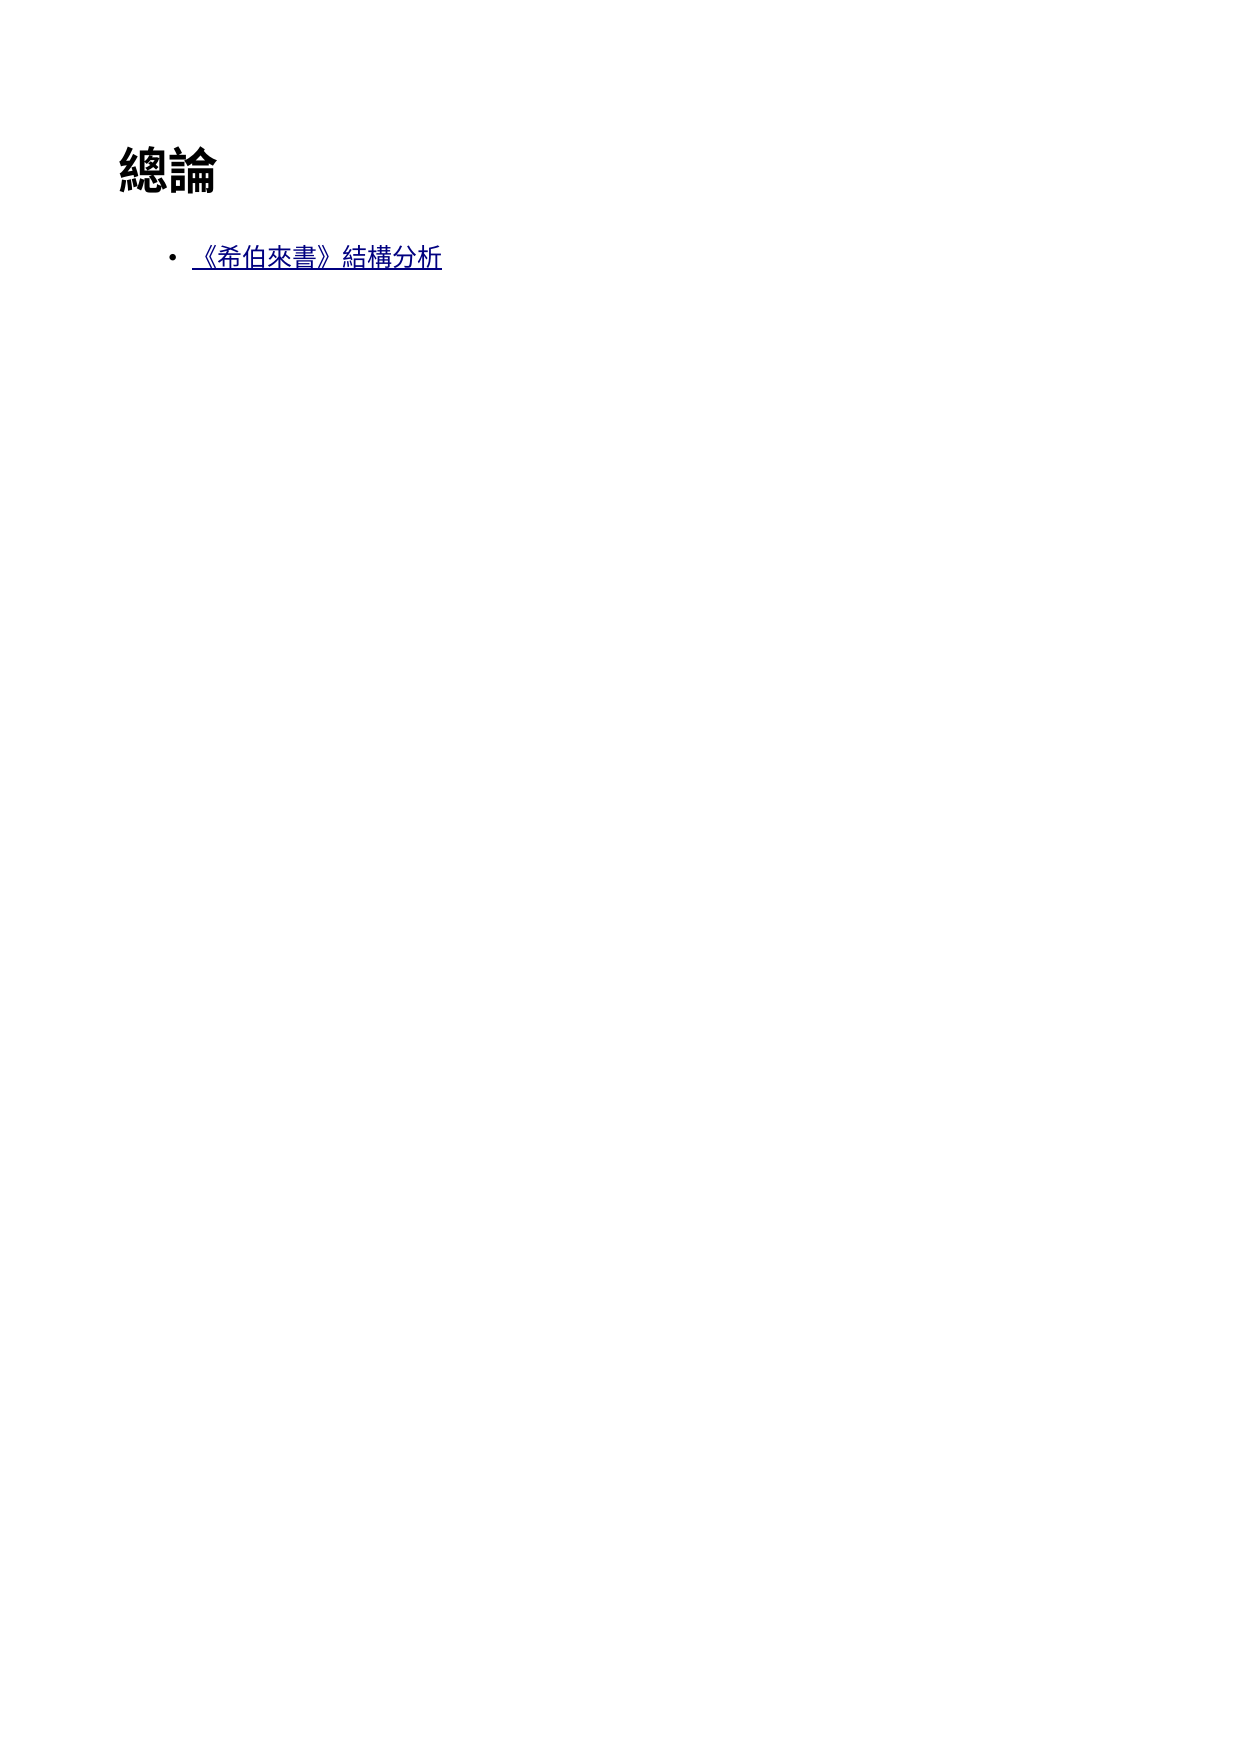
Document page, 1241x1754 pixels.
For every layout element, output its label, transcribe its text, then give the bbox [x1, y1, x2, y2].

subtitle 總論 [118, 143, 1122, 201]
list 《希伯來書》結構分析 [177, 243, 1122, 272]
